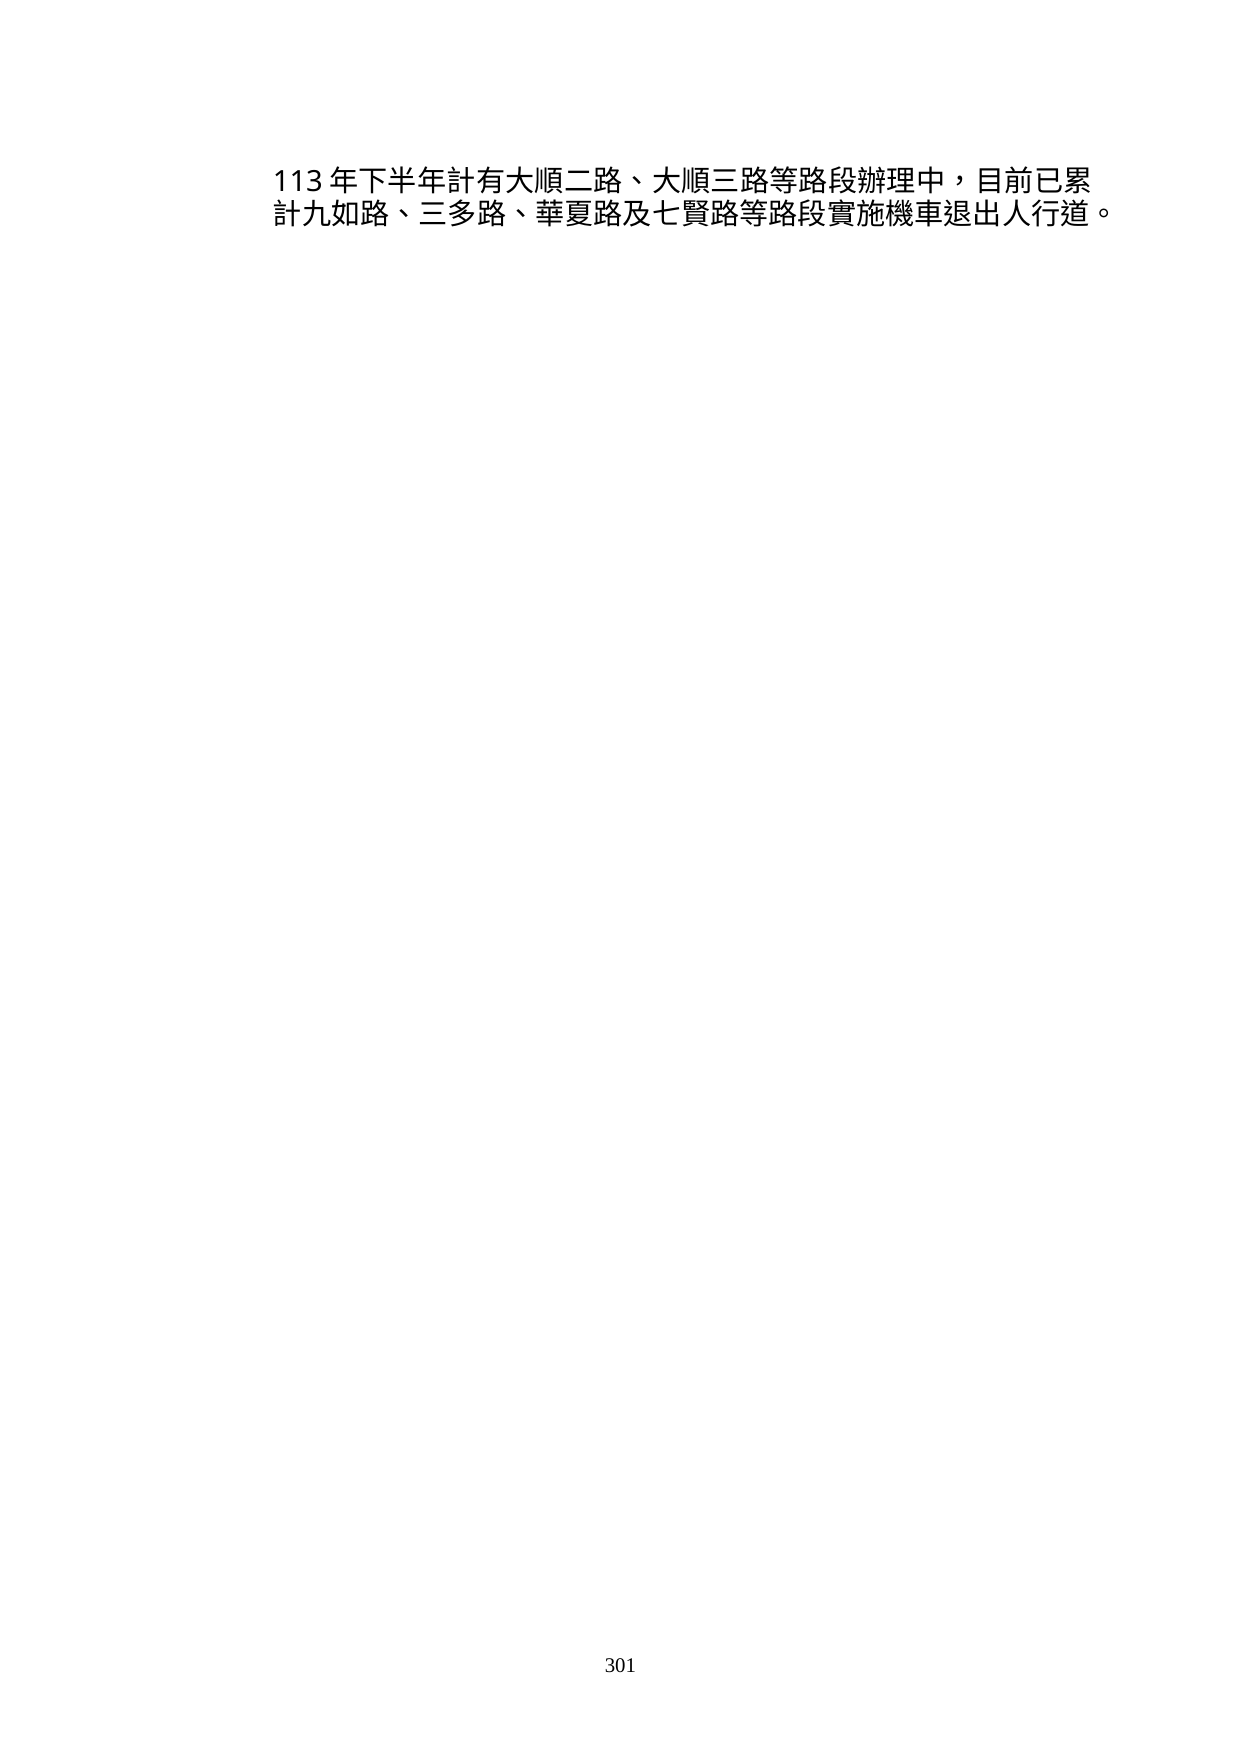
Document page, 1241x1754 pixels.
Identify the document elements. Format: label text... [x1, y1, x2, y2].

list 113年下半年計有大順二路、大順三路等路段辦理中，目前已累計九如路、三多路、華夏路及七賢路等路段實施機車退出人行道。 [273, 164, 1092, 231]
